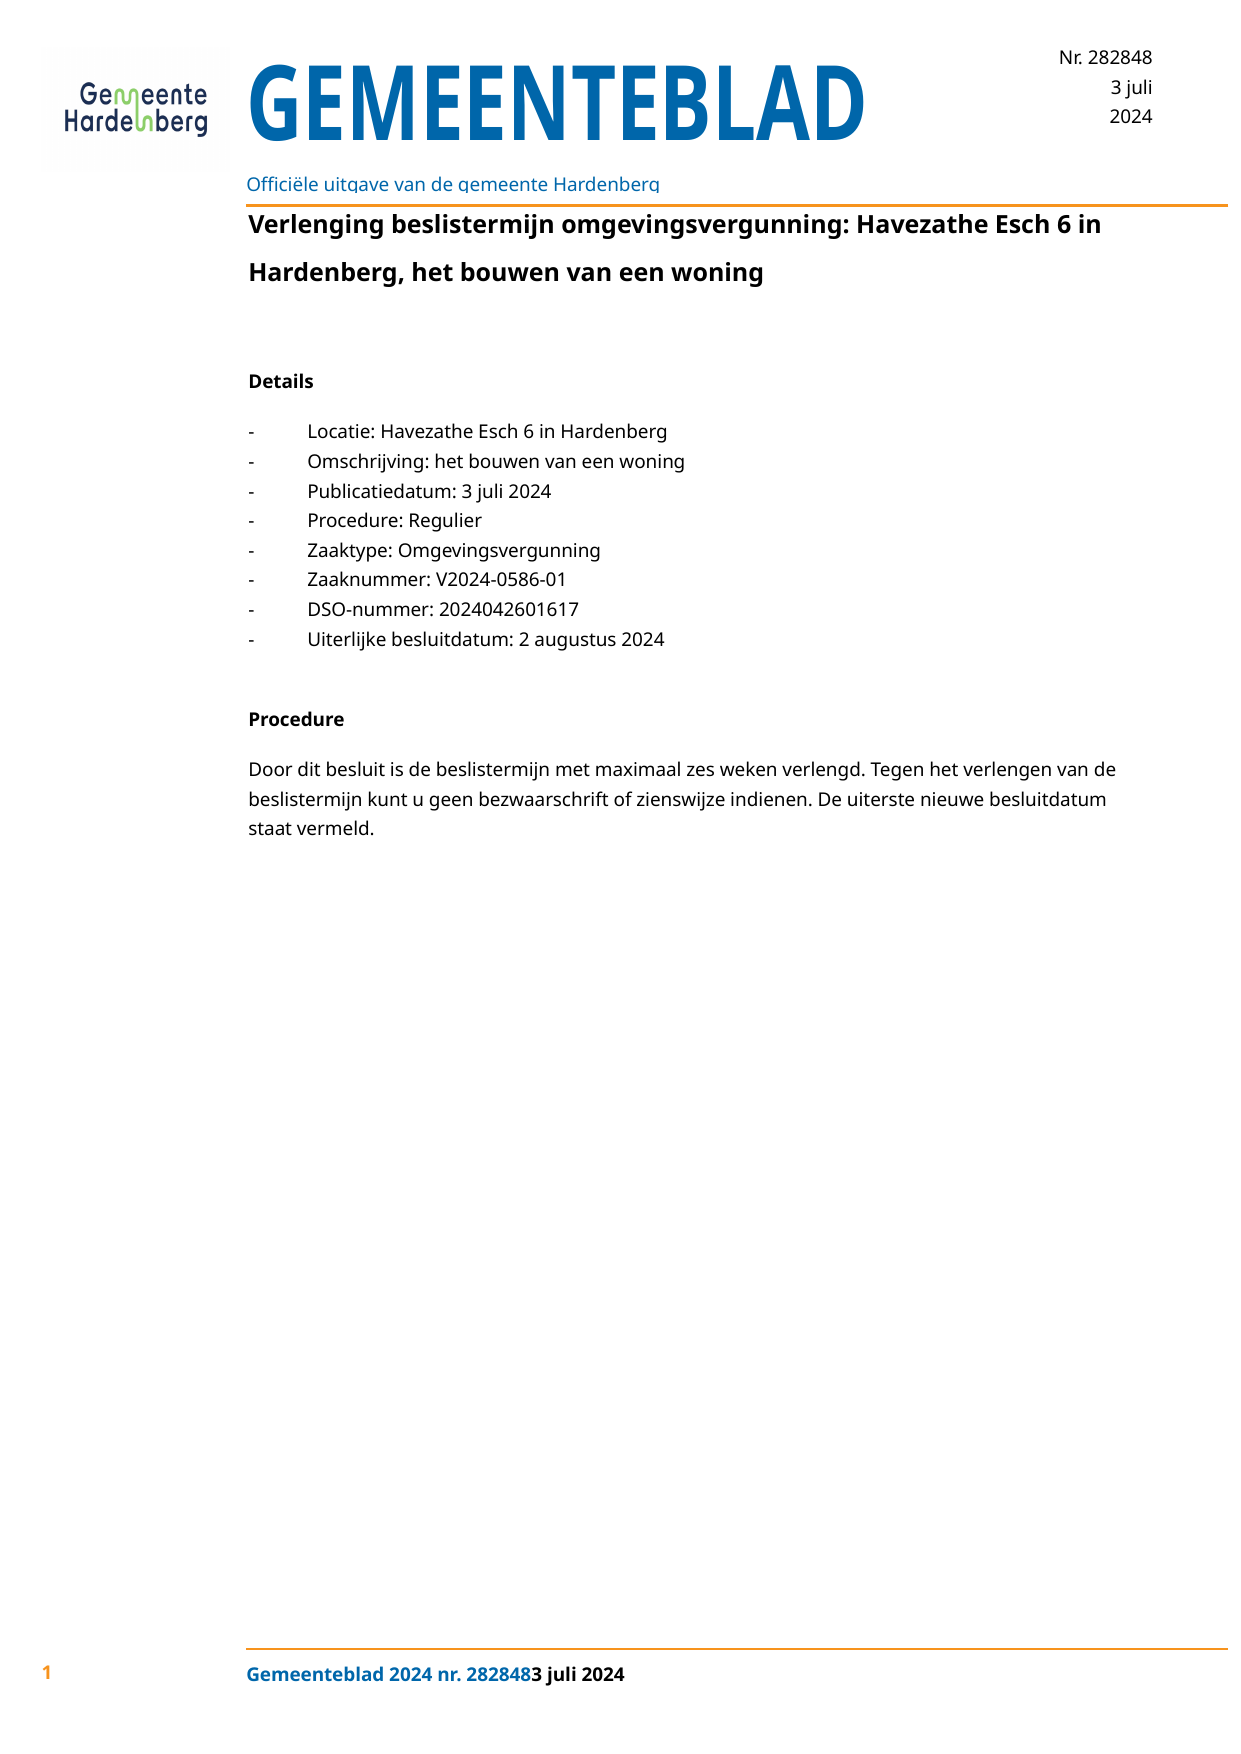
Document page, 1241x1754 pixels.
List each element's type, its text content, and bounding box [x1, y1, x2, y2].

list Uiterlijke besluitdatum: 2 augustus 2024 [248, 626, 1152, 652]
list DSO-nummer: 2024042601617 [248, 596, 1152, 622]
list Procedure: Regulier [248, 507, 1152, 533]
picture [41, 47, 231, 172]
text Procedure [248, 706, 1152, 732]
text Door dit besluit is de beslistermijn met maximaal zes weken verlengd. Tegen het verlengen van de beslistermijn kunt u geen bezwaarschrift of zienswijze indienen. De uiterste nieuwe besluitdatum staat vermeld. [248, 756, 1152, 841]
list Omschrijving: het bouwen van een woning [248, 448, 1152, 474]
list Publicatiedatum: 3 juli 2024 [248, 478, 1152, 504]
text Details [248, 368, 1152, 394]
list Zaaktype: Omgevingsvergunning [248, 537, 1152, 563]
list Zaaknummer: V2024-0586-01 [248, 567, 1152, 592]
list Locatie: Havezathe Esch 6 in Hardenberg [248, 419, 1152, 444]
text Verlenging beslistermijn omgevingsvergunning: Havezathe Esch 6 in Hardenberg, het bouwen van een woning [248, 207, 1152, 288]
